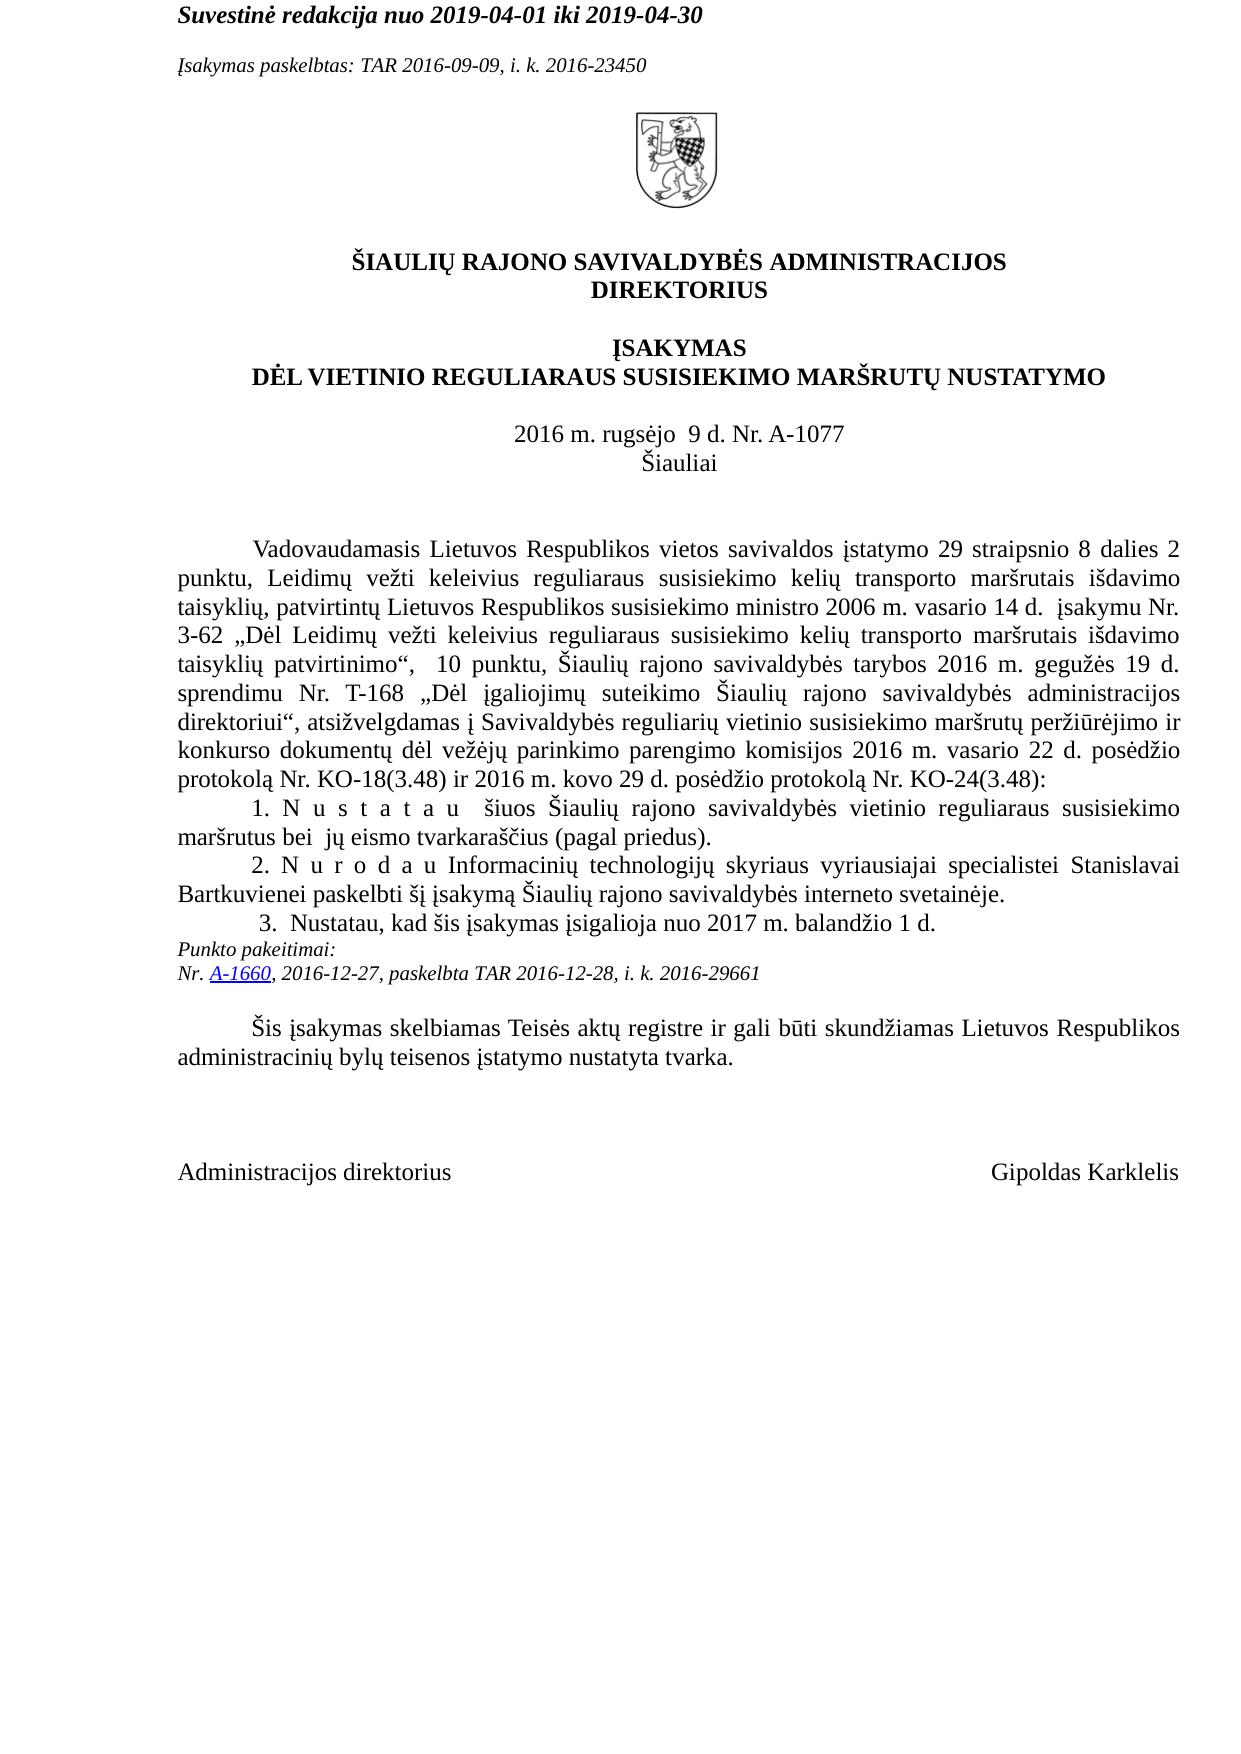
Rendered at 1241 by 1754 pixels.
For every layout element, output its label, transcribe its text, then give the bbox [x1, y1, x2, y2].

text ŠIAULIŲ RAJONO SAVIVALDYBĖS ADMINISTRACIJOS [177, 247, 1181, 275]
text DĖL VIETINIO REGULIARAUS SUSISIEKIMO MARŠRUTŲ NUSTATYMO [177, 362, 1181, 390]
text Įsakymas paskelbtas: TAR 2016-09-09, i. k. 2016-23450 [177, 53, 1181, 77]
text 2. N u r o d a u Informacinių technologijų skyriaus vyriausiajai specialistei Stanislavai Bartkuvienei paskelbti šį įsakymą Šiaulių rajono savivaldybės interneto svetainėje. [177, 850, 1181, 908]
text Suvestinė redakcija nuo 2019-04-01 iki 2019-04-30 [177, 0, 1181, 29]
text 2016 m. rugsėjo 9 d. Nr. A-1077 [177, 419, 1181, 448]
text Vadovaudamasis Lietuvos Respublikos vietos savivaldos įstatymo 29 straipsnio 8 dalies 2 punktu, Leidimų vežti keleivius reguliaraus susisiekimo kelių transporto maršrutais išdavimo taisyklių, patvirtintų Lietuvos Respublikos susisiekimo ministro 2006 m. vasario 14 d. įsakymu Nr. 3-62 „Dėl Leidimų vežti keleivius reguliaraus susisiekimo kelių transporto maršrutais išdavimo taisyklių patvirtinimo“, 10 punktu, Šiaulių rajono savivaldybės tarybos 2016 m. gegužės 19 d. sprendimu Nr. T-168 „Dėl įgaliojimų suteikimo Šiaulių rajono savivaldybės administracijos direktoriui“, atsižvelgdamas į Savivaldybės reguliarių vietinio susisiekimo maršrutų peržiūrėjimo ir konkurso dokumentų dėl vežėjų parinkimo parengimo komisijos 2016 m. vasario 22 d. posėdžio protokolą Nr. KO-18(3.48) ir 2016 m. kovo 29 d. posėdžio protokolą Nr. KO-24(3.48): [177, 534, 1181, 793]
text Nr. A-1660, 2016-12-27, paskelbta TAR 2016-12-28, i. k. 2016-29661 [177, 961, 1181, 985]
text 3. Nustatau, kad šis įsakymas įsigalioja nuo 2017 m. balandžio 1 d. [177, 908, 1181, 937]
text ĮSAKYMAS [177, 333, 1181, 362]
text DIREKTORIUS [177, 275, 1181, 304]
text Šis įsakymas skelbiamas Teisės aktų registre ir gali būti skundžiamas Lietuvos Respublikos administracinių bylų teisenos įstatymo nustatyta tvarka. [177, 1013, 1181, 1071]
text Administracijos direktorius Gipoldas Karklelis [177, 1157, 1181, 1186]
text Punkto pakeitimai: [177, 937, 1181, 961]
text Šiauliai [177, 448, 1181, 477]
text 1. N u s t a t a u šiuos Šiaulių rajono savivaldybės vietinio reguliaraus susisiekimo maršrutus bei jų eismo tvarkaraščius (pagal priedus). [177, 793, 1181, 850]
